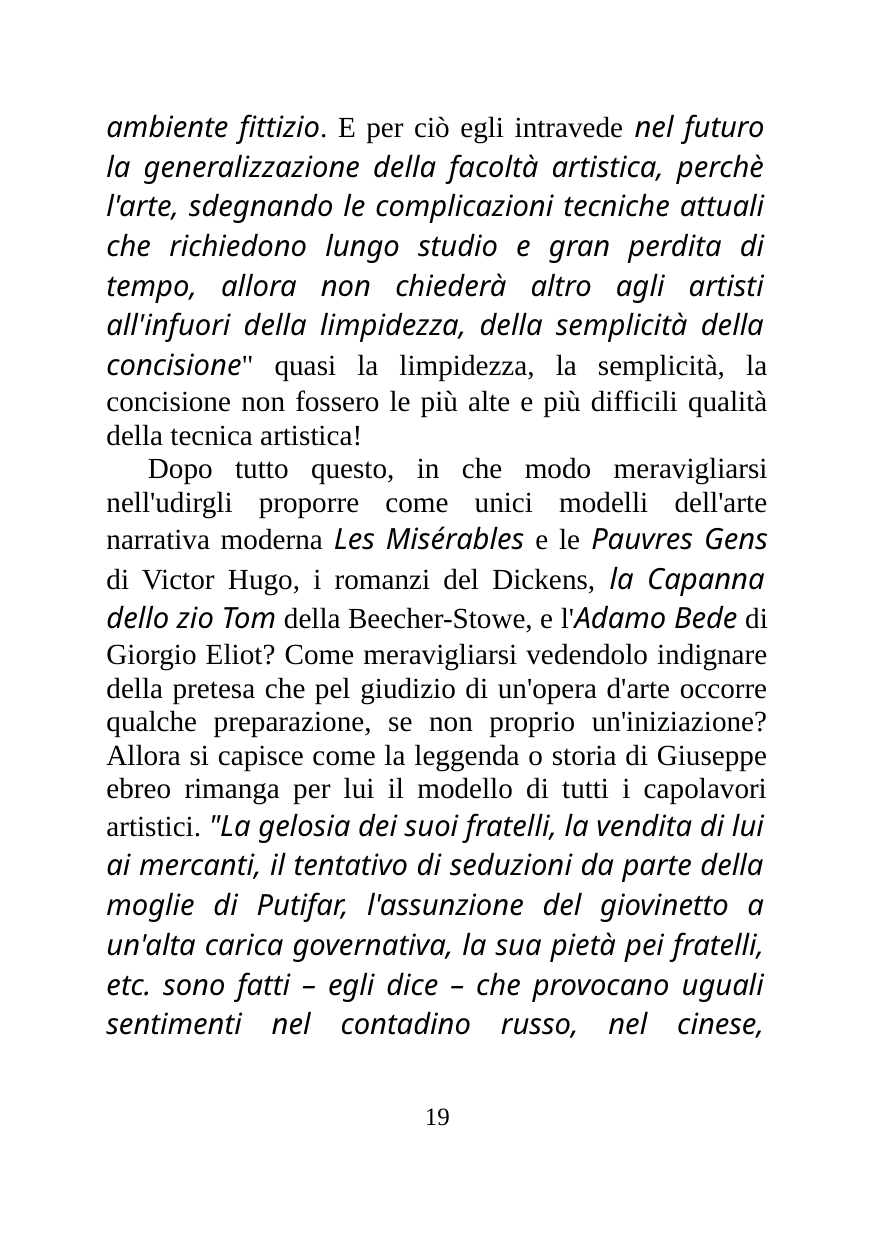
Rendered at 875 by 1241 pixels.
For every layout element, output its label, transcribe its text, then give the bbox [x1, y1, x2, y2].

text Dopo tutto questo, in che modo meravigliarsi nell'udirgli proporre come unici modelli dell'arte narrativa moderna Les Misérables e le Pauvres Gens di Victor Hugo, i romanzi del Dickens, la Capanna dello zio Tom della Beecher-Stowe, e l'Adamo Bede di Giorgio Eliot? Come meravigliarsi vedendolo indignare della pretesa che pel giudizio di un'opera d'arte occorre qualche preparazione, se non proprio un'iniziazione? Allora si capisce come la leggenda o storia di Giuseppe ebreo rimanga per lui il modello di tutti i capolavori artistici. "La gelosia dei suoi fratelli, la vendita di lui ai mercanti, il tentativo di seduzioni da parte della moglie di Putifar, l'assunzione del giovinetto a un'alta carica governativa, la sua pietà pei fratelli, etc. sono fatti – egli dice – che provocano uguali sentimenti nel contadino russo, nel cinese, [106, 451, 768, 1043]
text ambiente fittizio. E per ciò egli intravede nel futuro la generalizzazione della facoltà artistica, perchè l'arte, sdegnando le complicazioni tecniche attuali che richiedono lungo studio e gran perdita di tempo, allora non chiederà altro agli artisti all'infuori della limpidezza, della semplicità della concisione" quasi la limpidezza, la semplicità, la concisione non fossero le più alte e più difficili qualità della tecnica artistica! [106, 106, 768, 451]
